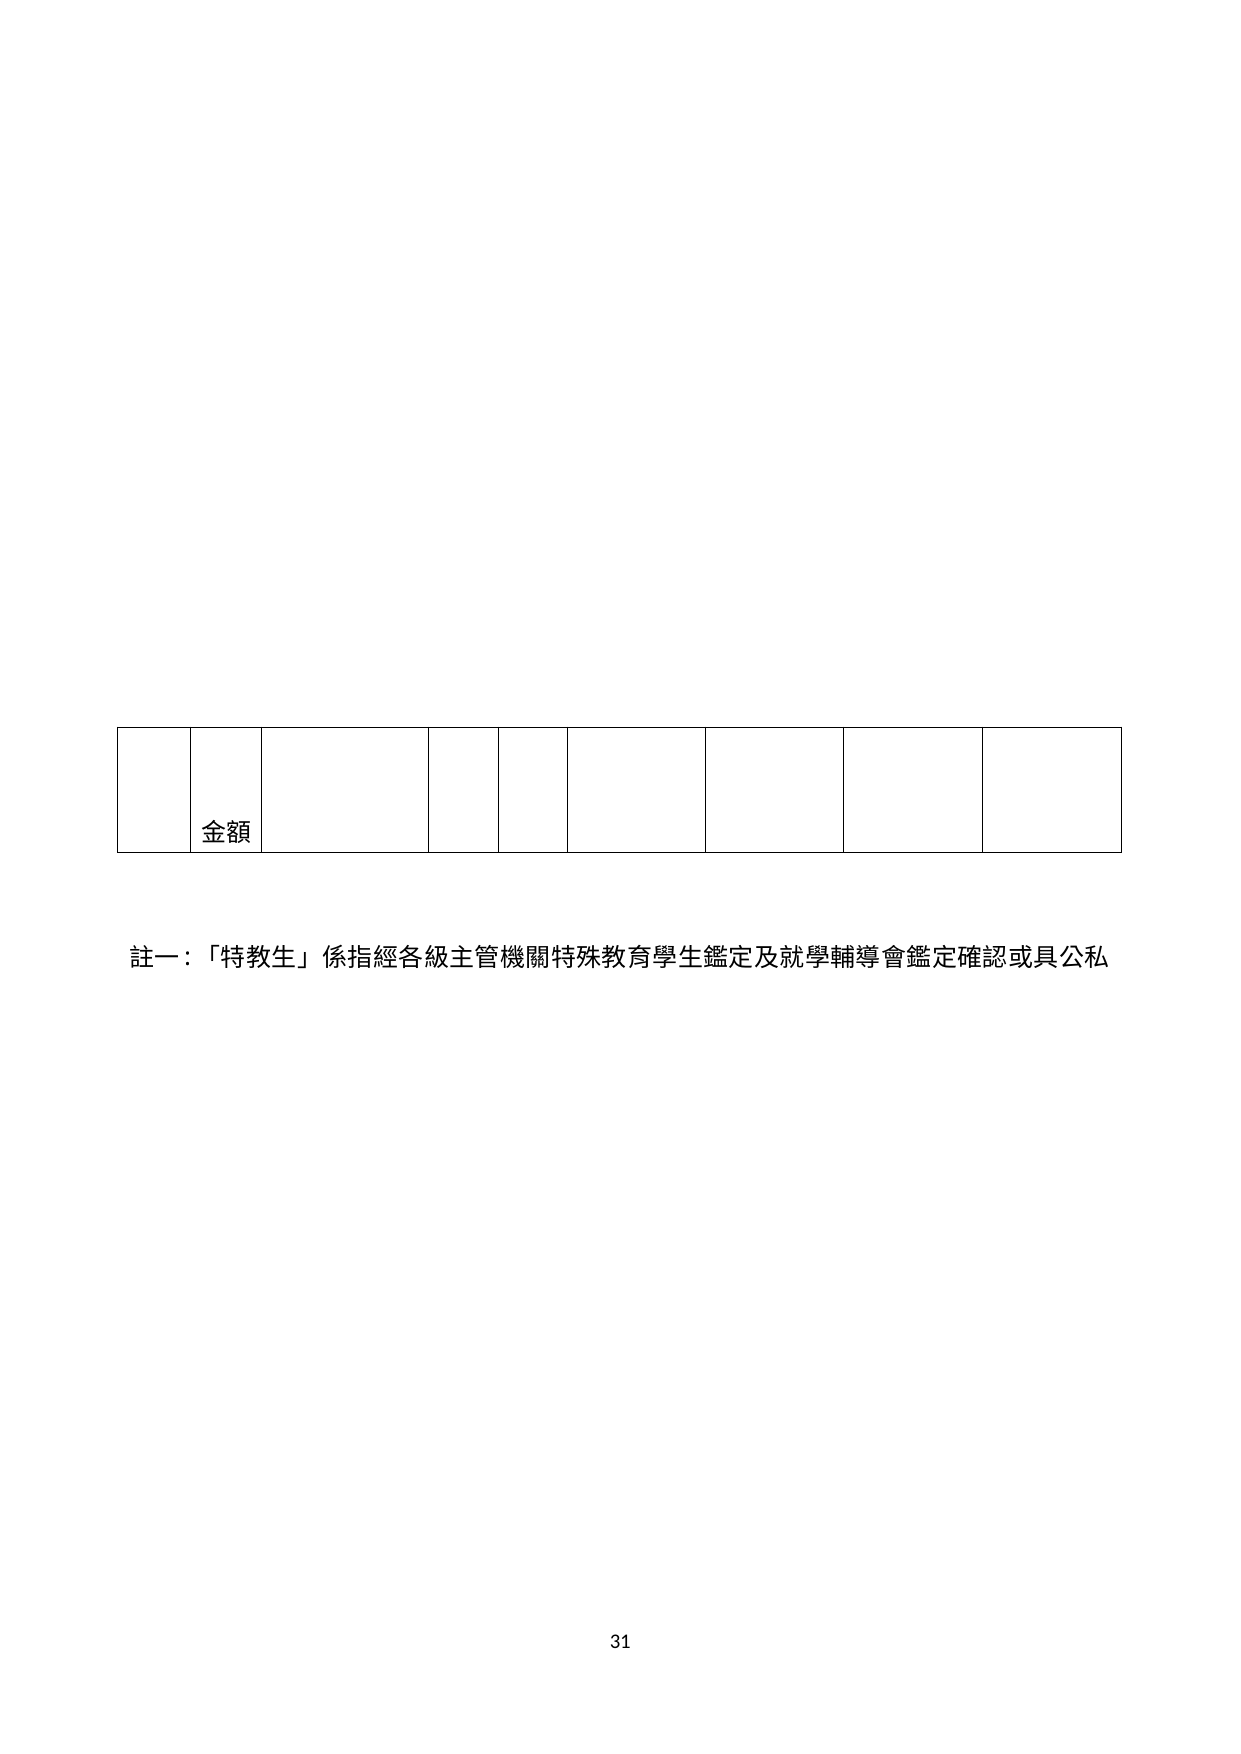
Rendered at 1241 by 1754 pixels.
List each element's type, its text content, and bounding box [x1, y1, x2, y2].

table_cell [118, 728, 190, 852]
table_cell [706, 728, 843, 852]
table_cell 註一:「特教生」係指經各級主管機關特殊教育學生鑑定及就學輔導會鑑定確認或具公私 [118, 853, 1121, 977]
table_cell 金額 [191, 728, 261, 852]
table_cell [262, 728, 428, 852]
table_cell [499, 728, 567, 852]
table_cell [983, 728, 1121, 852]
table_cell [844, 728, 982, 852]
table_cell [429, 728, 498, 852]
table_cell [568, 728, 705, 852]
